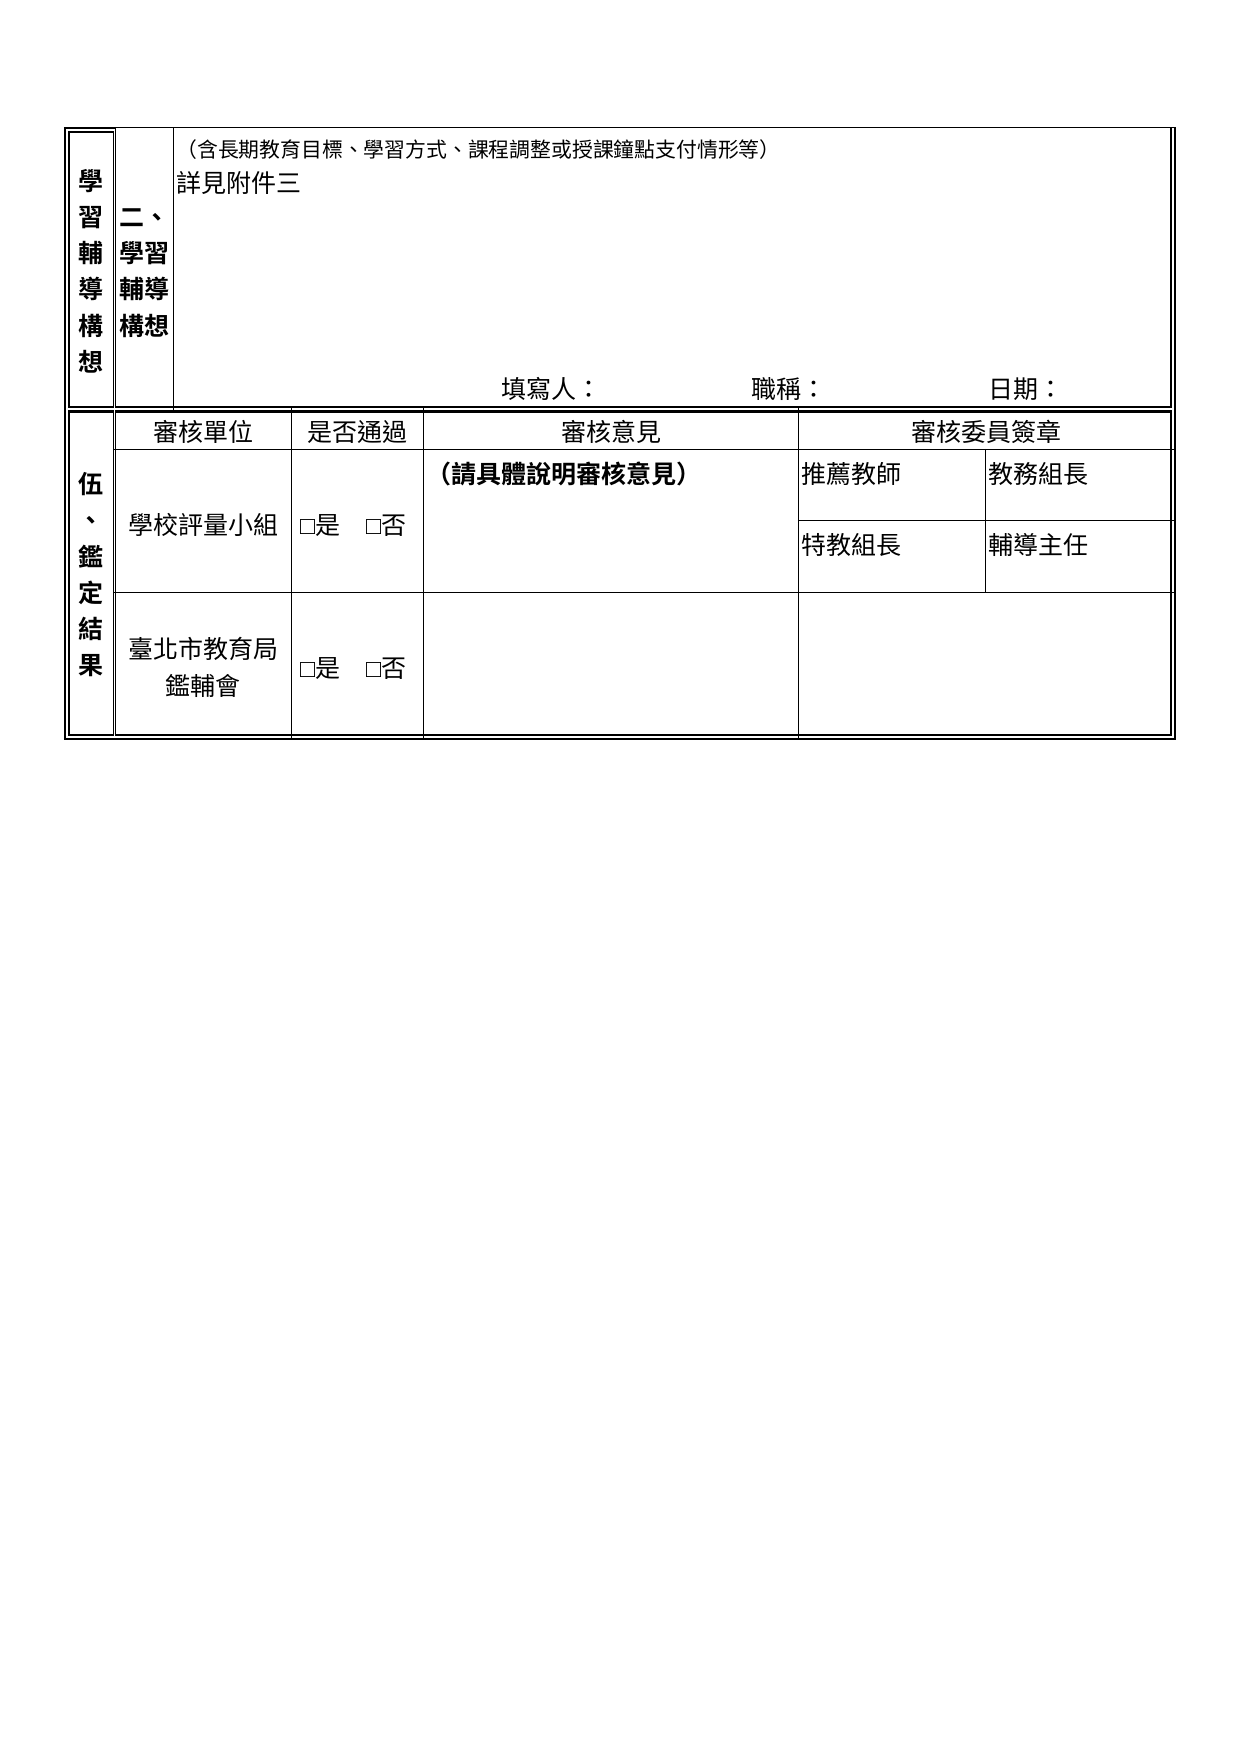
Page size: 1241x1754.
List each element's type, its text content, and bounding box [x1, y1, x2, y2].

table_cell 學習輔導構想 [70, 133, 113, 406]
table_cell （請具體說明審核意見） [424, 450, 798, 592]
table_cell □是 [292, 450, 348, 592]
table_cell 審核意見 [424, 413, 798, 449]
table_cell [424, 593, 798, 734]
table_cell 教務組長 [986, 450, 1170, 519]
table_cell （含長期教育目標、學習方式、課程調整或授課鐘點支付情形等） 詳見附件三 填寫人： 職稱： 日期： [174, 128, 1170, 406]
table_cell 臺北市教育局 鑑輔會 [116, 593, 291, 734]
table_cell 審核單位 [116, 413, 291, 449]
table_cell □否 [348, 450, 423, 592]
table_cell 學校評量小組 [116, 450, 291, 592]
table_cell 審核委員簽章 [799, 413, 1170, 449]
table_cell 輔導主任 [986, 521, 1170, 592]
table_cell 二、 學習 輔導 構想 [116, 128, 173, 406]
table_cell [799, 593, 1170, 734]
table_cell 伍 、 鑑 定 結 果 [70, 413, 113, 734]
table_cell □否 [348, 593, 423, 734]
table_cell 特教組長 [799, 521, 985, 592]
table_cell 是否通過 [292, 413, 423, 449]
table_cell 推薦教師 [799, 450, 985, 519]
table_cell □是 [292, 593, 348, 734]
